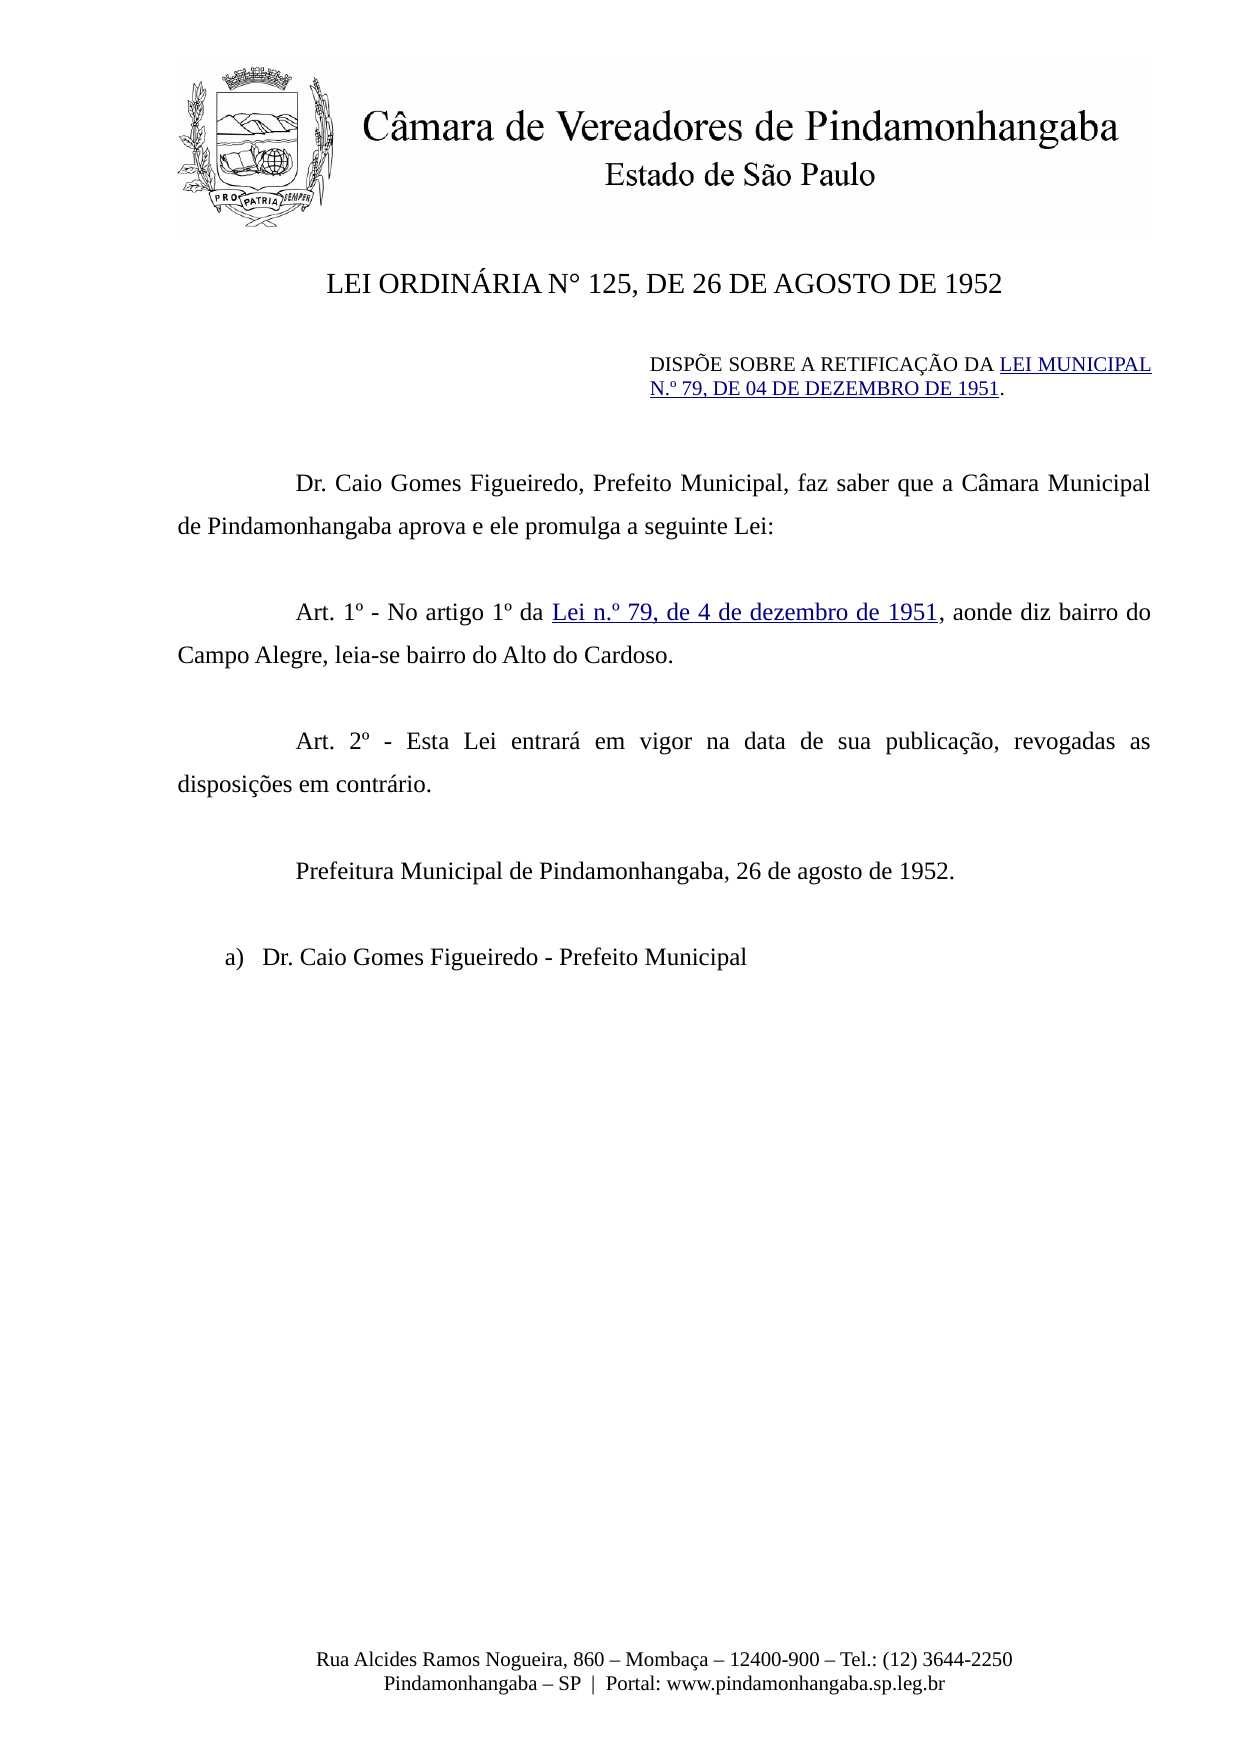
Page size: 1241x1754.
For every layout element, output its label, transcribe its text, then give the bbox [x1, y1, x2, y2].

text Art. 2º - Esta Lei entrará em vigor na data de sua publicação, revogadas as disposições em contrário. [177, 726, 1152, 798]
list Dr. Caio Gomes Figueiredo - Prefeito Municipal [224, 942, 1152, 971]
picture [177, 59, 1152, 236]
text Art. 1º - No artigo 1º da Lei n.º 79, de 4 de dezembro de 1951, aonde diz bairro do Campo Alegre, leia-se bairro do Alto do Cardoso. [177, 597, 1152, 669]
text DISPÕE SOBRE A RETIFICAÇÃO DA LEI MUNICIPAL N.º 79, DE 04 DE DEZEMBRO DE 1951. [649, 352, 1152, 400]
text Prefeitura Municipal de Pindamonhangaba, 26 de agosto de 1952. [177, 856, 1152, 884]
text Dr. Caio Gomes Figueiredo, Prefeito Municipal, faz saber que a Câmara Municipal de Pindamonhangaba aprova e ele promulga a seguinte Lei: [177, 468, 1152, 539]
text LEI ORDINÁRIA N° 125, de 26 de agosto de 1952 [177, 266, 1152, 299]
